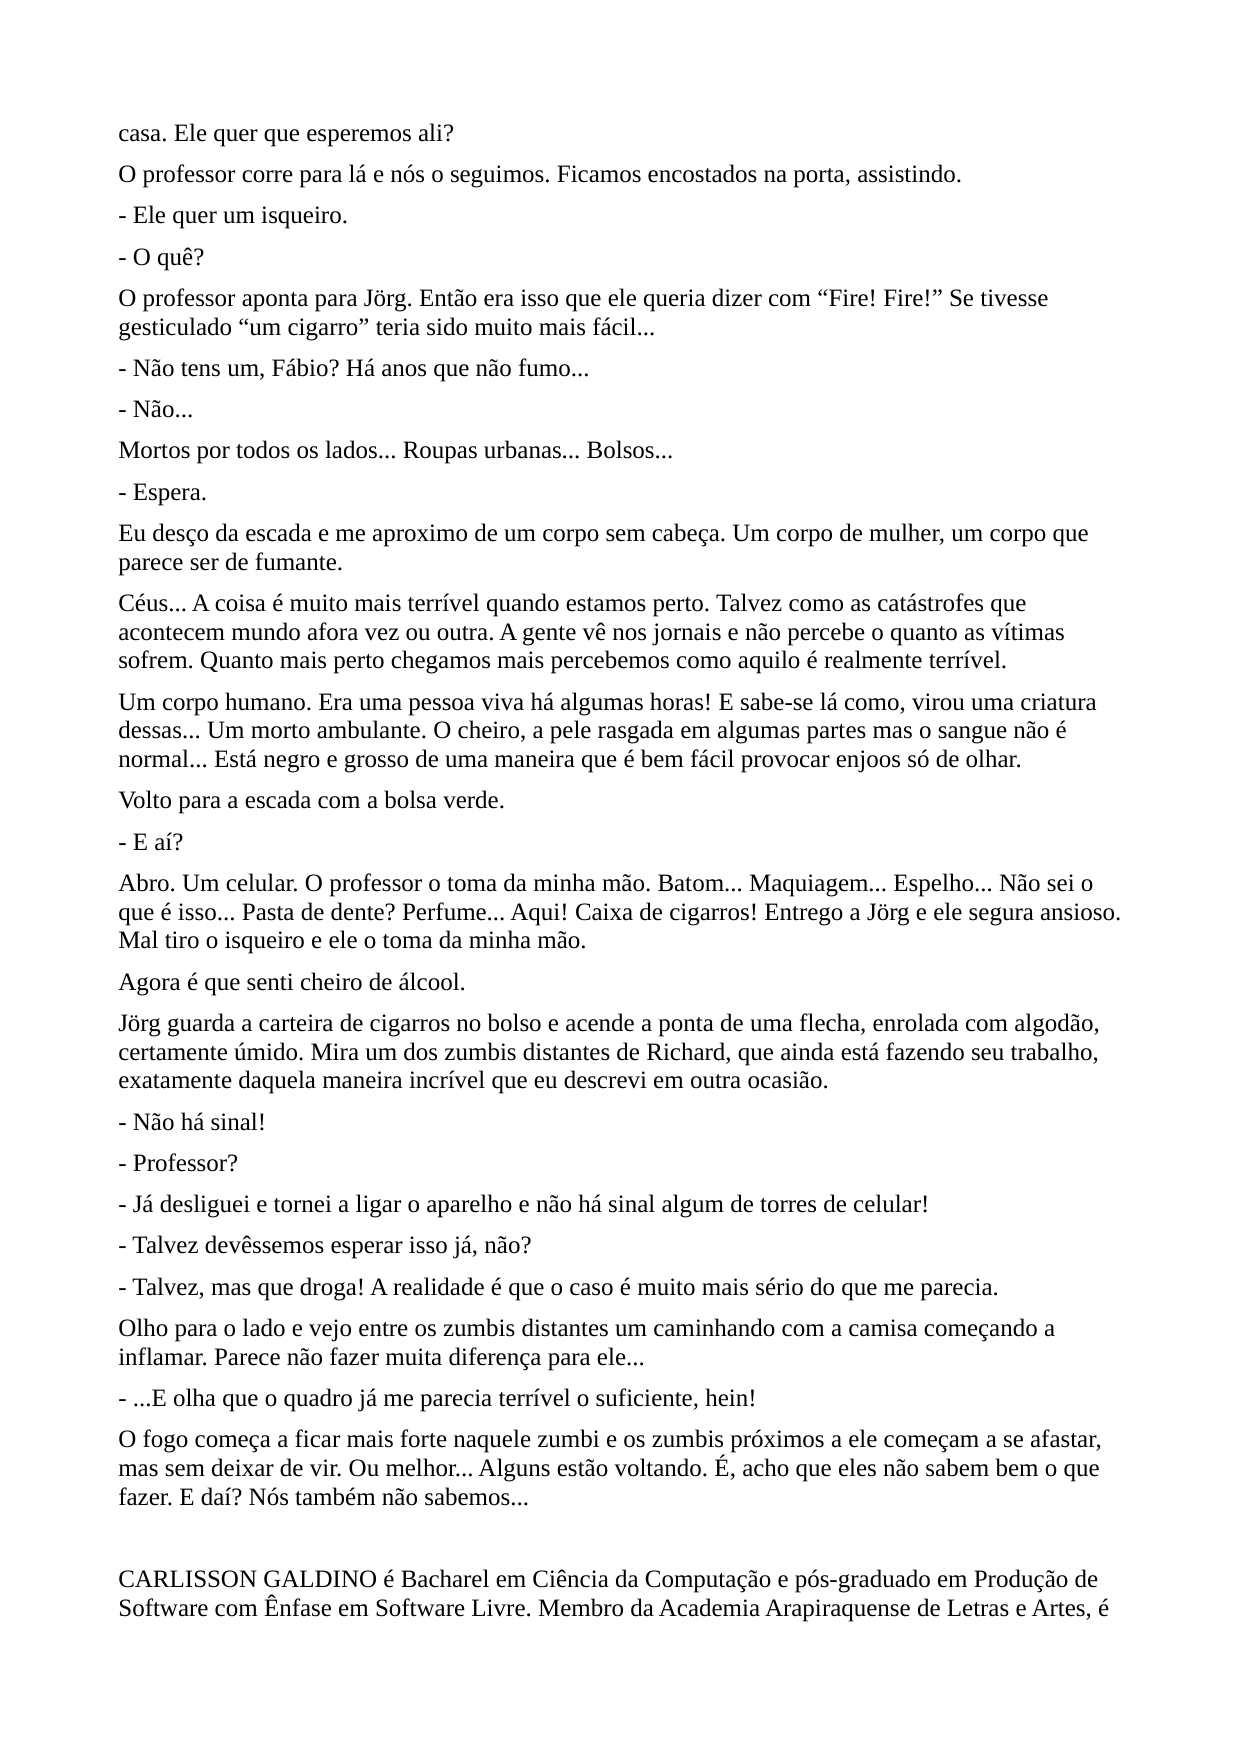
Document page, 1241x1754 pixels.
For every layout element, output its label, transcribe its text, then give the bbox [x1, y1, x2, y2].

text Agora é que senti cheiro de álcool. [118, 967, 1122, 996]
text - Talvez devêssemos esperar isso já, não? [118, 1231, 1122, 1259]
text O fogo começa a ficar mais forte naquele zumbi e os zumbis próximos a ele começam a se afastar, mas sem deixar de vir. Ou melhor... Alguns estão voltando. É, acho que eles não sabem bem o que fazer. E daí? Nós também não sabemos... [118, 1424, 1122, 1511]
text Céus... A coisa é muito mais terrível quando estamos perto. Talvez como as catástrofes que acontecem mundo afora vez ou outra. A gente vê nos jornais e não percebe o quanto as vítimas sofrem. Quanto mais perto chegamos mais percebemos como aquilo é realmente terrível. [118, 588, 1122, 674]
text Olho para o lado e vejo entre os zumbis distantes um caminhando com a camisa começando a inflamar. Parece não fazer muita diferença para ele... [118, 1313, 1122, 1371]
text Eu desço da escada e me aproximo de um corpo sem cabeça. Um corpo de mulher, um corpo que parece ser de fumante. [118, 518, 1122, 576]
text - Já desliguei e tornei a ligar o aparelho e não há sinal algum de torres de celular! [118, 1189, 1122, 1218]
text - Não há sinal! [118, 1107, 1122, 1136]
text - Professor? [118, 1148, 1122, 1177]
text casa. Ele quer que esperemos ali? [118, 118, 1122, 147]
text - Talvez, mas que droga! A realidade é que o caso é muito mais sério do que me parecia. [118, 1272, 1122, 1301]
text - Não... [118, 394, 1122, 423]
text Abro. Um celular. O professor o toma da minha mão. Batom... Maquiagem... Espelho... Não sei o que é isso... Pasta de dente? Perfume... Aqui! Caixa de cigarros! Entrego a Jörg e ele segura ansioso. Mal tiro o isqueiro e ele o toma da minha mão. [118, 868, 1122, 954]
text - Ele quer um isqueiro. [118, 201, 1122, 229]
text - O quê? [118, 242, 1122, 271]
text - Espera. [118, 477, 1122, 506]
text - Não tens um, Fábio? Há anos que não fumo... [118, 353, 1122, 382]
text O professor aponta para Jörg. Então era isso que ele queria dizer com “Fire! Fire!” Se tivesse gesticulado “um cigarro” teria sido muito mais fácil... [118, 283, 1122, 341]
text Volto para a escada com a bolsa verde. [118, 786, 1122, 814]
text - E aí? [118, 827, 1122, 856]
text - ...E olha que o quadro já me parecia terrível o suficiente, hein! [118, 1383, 1122, 1412]
text O professor corre para lá e nós o seguimos. Ficamos encostados na porta, assistindo. [118, 159, 1122, 188]
text Um corpo humano. Era uma pessoa viva há algumas horas! E sabe-se lá como, virou uma criatura dessas... Um morto ambulante. O cheiro, a pele rasgada em algumas partes mas o sangue não é normal... Está negro e grosso de uma maneira que é bem fácil provocar enjoos só de olhar. [118, 687, 1122, 773]
text Mortos por todos os lados... Roupas urbanas... Bolsos... [118, 436, 1122, 464]
text Jörg guarda a carteira de cigarros no bolso e acende a ponta de uma flecha, enrolada com algodão, certamente úmido. Mira um dos zumbis distantes de Richard, que ainda está fazendo seu trabalho, exatamente daquela maneira incrível que eu descrevi em outra ocasião. [118, 1008, 1122, 1094]
text CARLISSON GALDINO é Bacharel em Ciência da Computação e pós-graduado em Produção de Software com Ênfase em Software Livre. Membro da Academia Arapiraquense de Letras e Artes, é [118, 1564, 1122, 1622]
